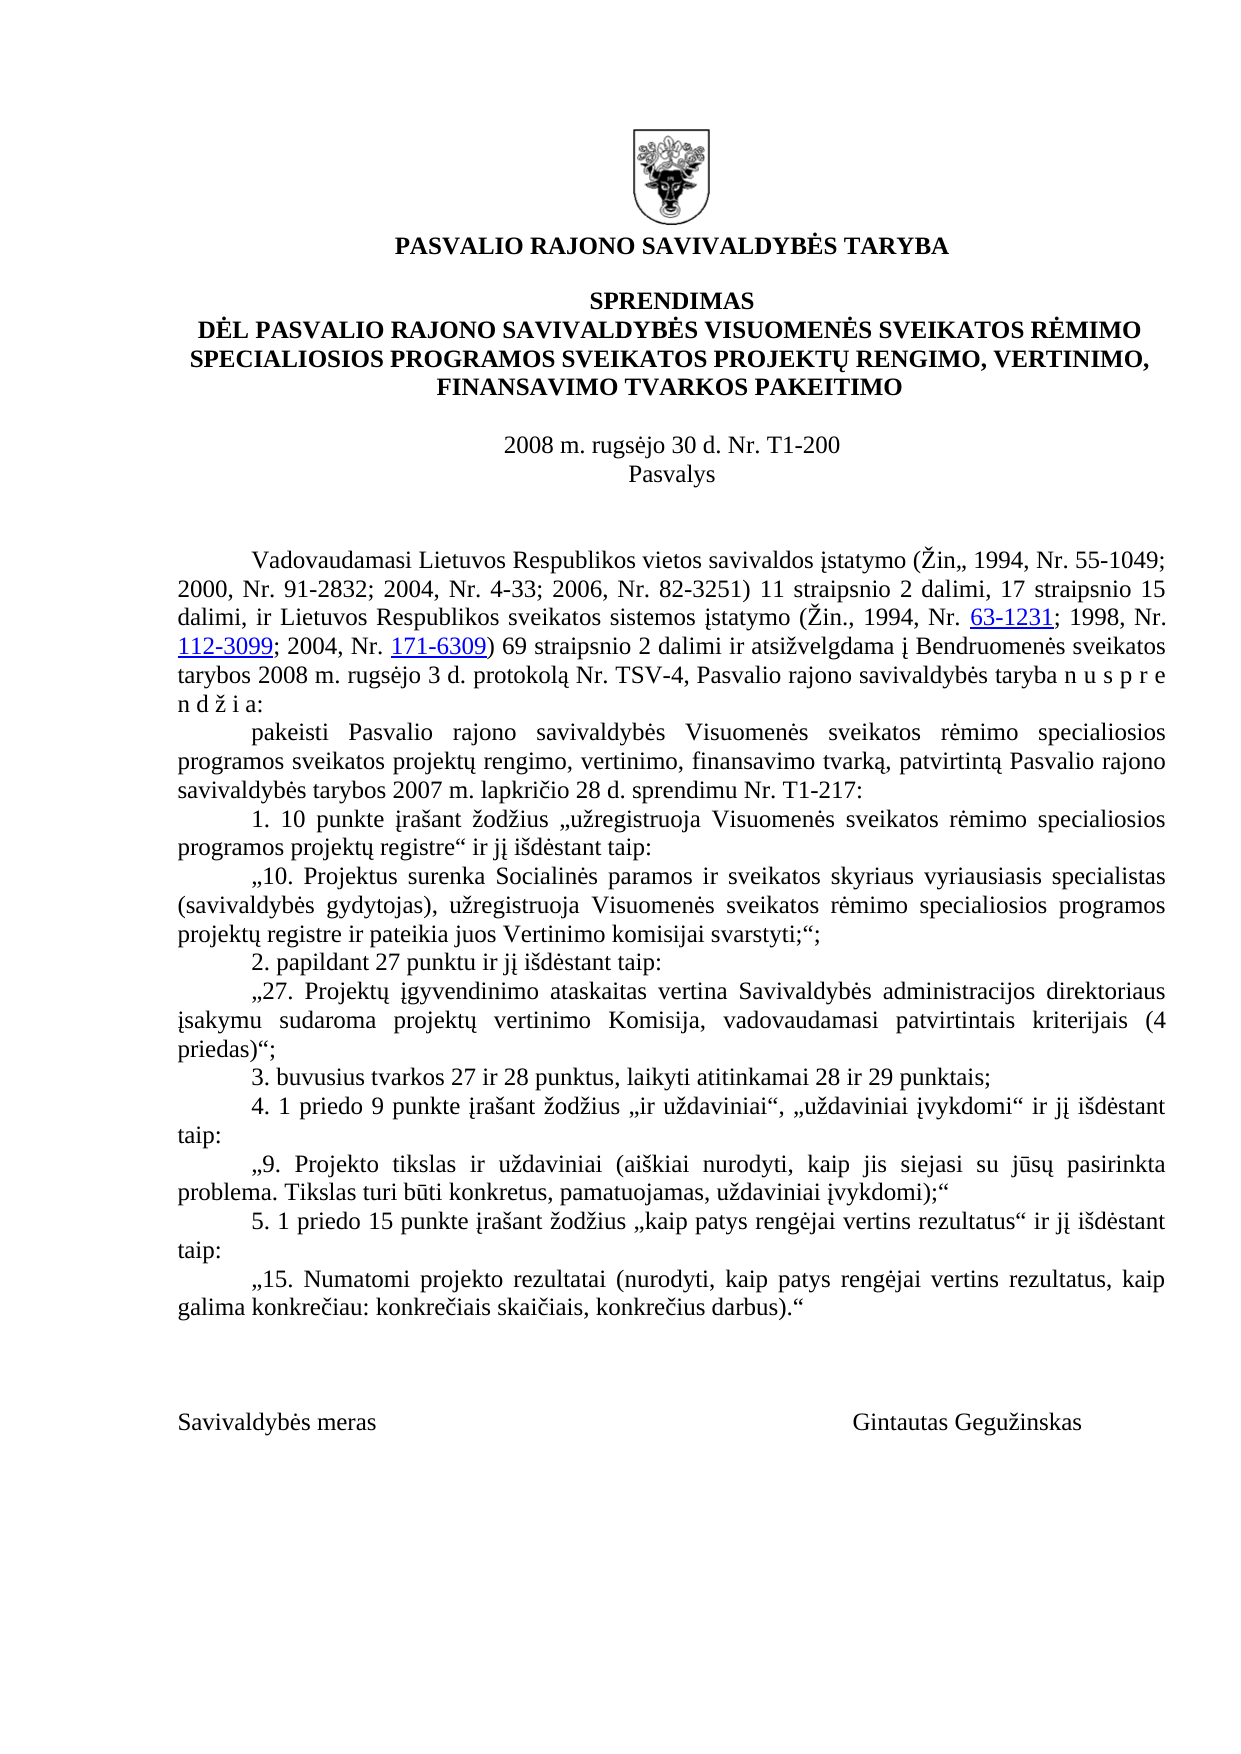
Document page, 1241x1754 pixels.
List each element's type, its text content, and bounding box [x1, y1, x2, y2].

text pakeisti Pasvalio rajono savivaldybės Visuomenės sveikatos rėmimo specialiosios programos sveikatos projektų rengimo, vertinimo, finansavimo tvarką, patvirtintą Pasvalio rajono savivaldybės tarybos 2007 m. lapkričio 28 d. sprendimu Nr. T1-217: [177, 717, 1167, 804]
text 3. buvusius tvarkos 27 ir 28 punktus, laikyti atitinkamai 28 ir 29 punktais; [177, 1062, 1167, 1091]
text PASVALIO RAJONO SAVIVALDYBĖS TARYBA [177, 231, 1167, 260]
text SPRENDIMAS [177, 286, 1167, 315]
text „10. Projektus surenka Socialinės paramos ir sveikatos skyriaus vyriausiasis specialistas (savivaldybės gydytojas), užregistruoja Visuomenės sveikatos rėmimo specialiosios programos projektų registre ir pateikia juos Vertinimo komisijai svarstyti;“; [177, 861, 1167, 947]
text 2. papildant 27 punktu ir jį išdėstant taip: [177, 947, 1167, 976]
text 5. 1 priedo 15 punkte įrašant žodžius „kaip patys rengėjai vertins rezultatus“ ir jį išdėstant taip: [177, 1206, 1167, 1264]
text 1. 10 punkte įrašant žodžius „užregistruoja Visuomenės sveikatos rėmimo specialiosios programos projektų registre“ ir jį išdėstant taip: [177, 804, 1167, 861]
text 2008 m. rugsėjo 30 d. Nr. T1-200 [177, 430, 1167, 459]
text Pasvalys [177, 459, 1167, 487]
text „9. Projekto tikslas ir uždaviniai (aiškiai nurodyti, kaip jis siejasi su jūsų pasirinkta problema. Tikslas turi būti konkretus, pamatuojamas, uždaviniai įvykdomi);“ [177, 1149, 1167, 1206]
text DĖL PASVALIO RAJONO SAVIVALDYBĖS VISUOMENĖS SVEIKATOS RĖMIMO SPECIALIOSIOS PROGRAMOS SVEIKATOS PROJEKTŲ RENGIMO, VERTINIMO, FINANSAVIMO TVARKOS PAKEITIMO [179, 315, 1160, 401]
text „27. Projektų įgyvendinimo ataskaitas vertina Savivaldybės administracijos direktoriaus įsakymu sudaroma projektų vertinimo Komisija, vadovaudamasi patvirtintais kriterijais (4 priedas)“; [177, 976, 1167, 1062]
text Savivaldybės meras Gintautas Gegužinskas [177, 1407, 1167, 1436]
text Vadovaudamasi Lietuvos Respublikos vietos savivaldos įstatymo (Žin„ 1994, Nr. 55-1049; 2000, Nr. 91-2832; 2004, Nr. 4-33; 2006, Nr. 82-3251) 11 straipsnio 2 dalimi, 17 straipsnio 15 dalimi, ir Lietuvos Respublikos sveikatos sistemos įstatymo (Žin., 1994, Nr. 63-1231; 1998, Nr. 112-3099; 2004, Nr. 171-6309) 69 straipsnio 2 dalimi ir atsižvelgdama į Bendruomenės sveikatos tarybos 2008 m. rugsėjo 3 d. protokolą Nr. TSV-4, Pasvalio rajono savivaldybės taryba n u s p r e n d ž i a: [177, 545, 1167, 717]
text „15. Numatomi projekto rezultatai (nurodyti, kaip patys rengėjai vertins rezultatus, kaip galima konkrečiau: konkrečiais skaičiais, konkrečius darbus).“ [177, 1264, 1167, 1321]
text 4. 1 priedo 9 punkte įrašant žodžius „ir uždaviniai“, „uždaviniai įvykdomi“ ir jį išdėstant taip: [177, 1091, 1167, 1149]
